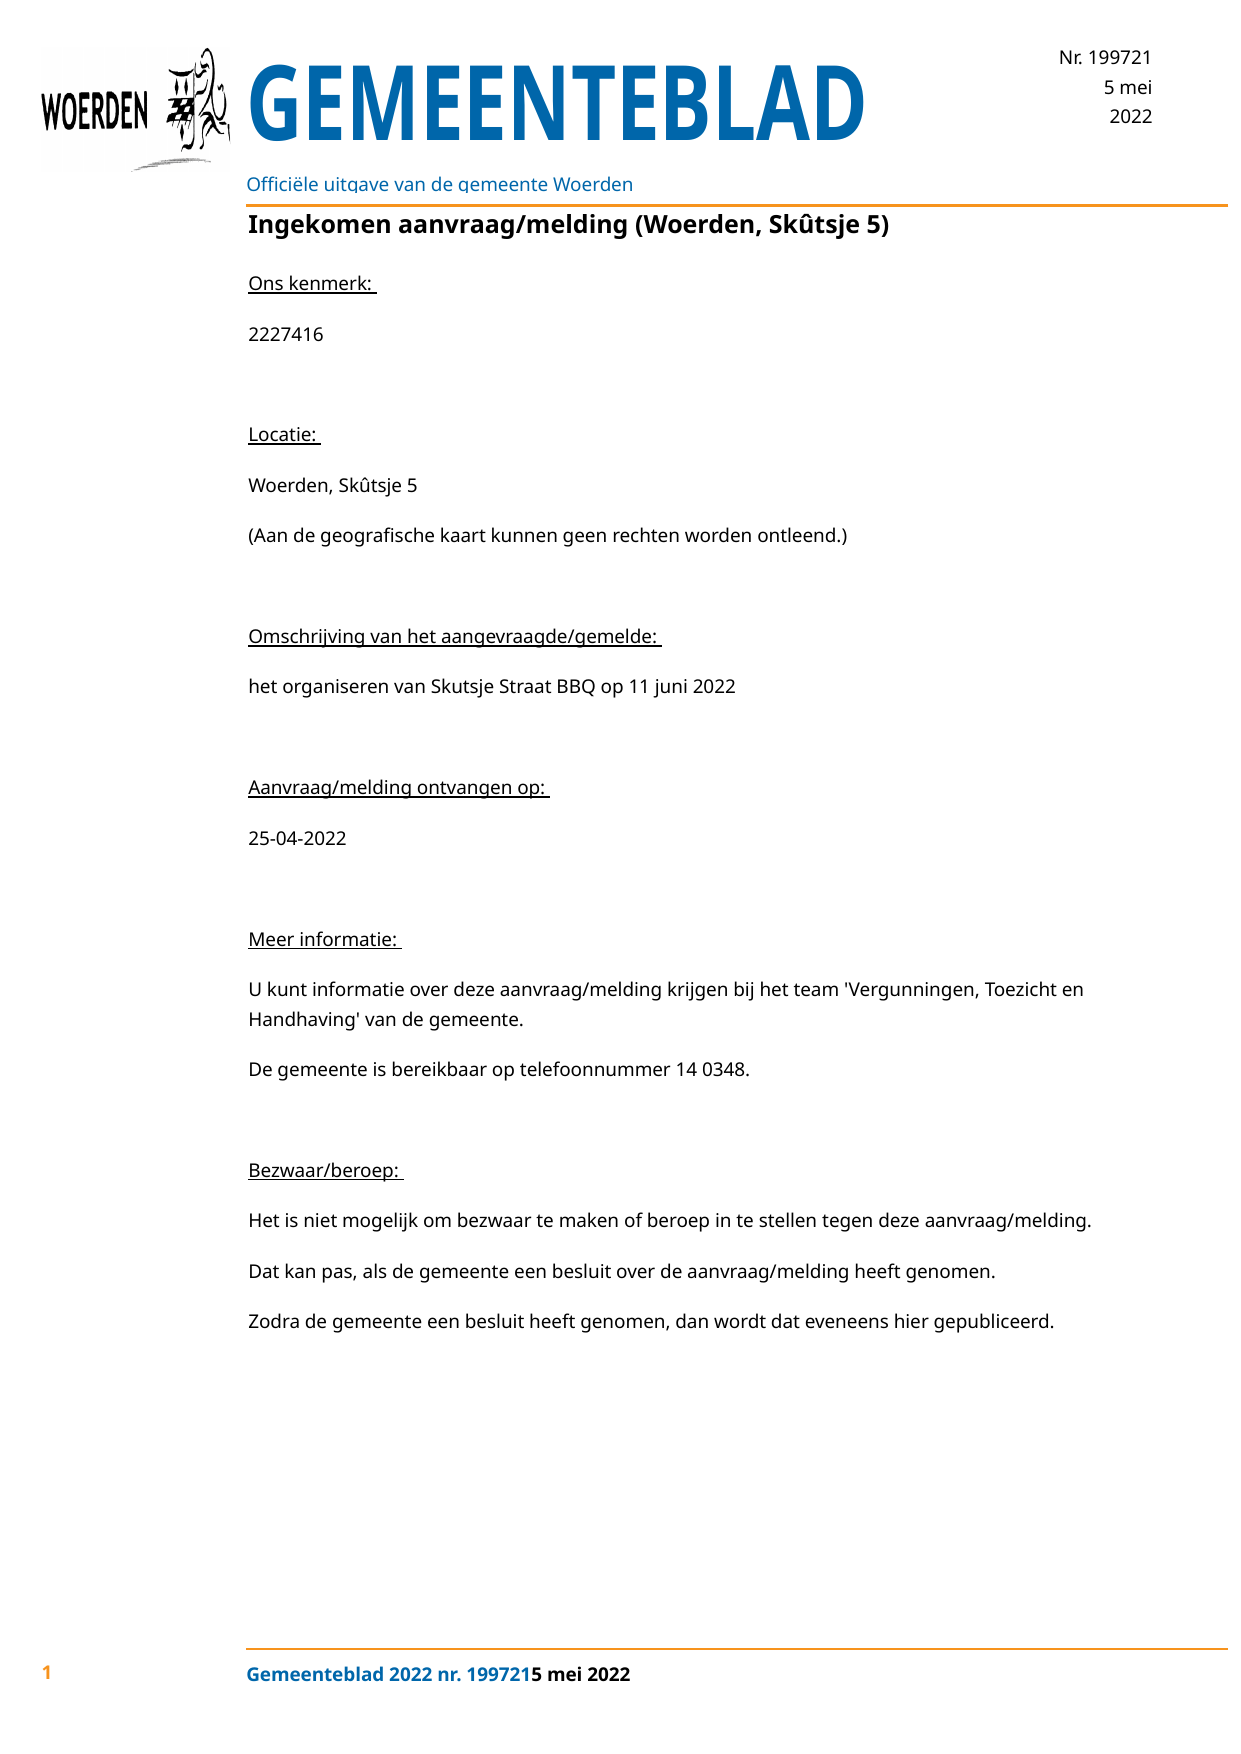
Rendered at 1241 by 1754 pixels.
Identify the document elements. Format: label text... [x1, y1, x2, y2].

text Meer informatie: [248, 926, 1152, 951]
text U kunt informatie over deze aanvraag/melding krijgen bij het team 'Vergunningen, Toezicht en Handhaving' van de gemeente. [248, 976, 1152, 1031]
text Dat kan pas, als de gemeente een besluit over de aanvraag/melding heeft genomen. [248, 1258, 1152, 1283]
text Locatie: [248, 422, 1152, 447]
text Aanvraag/melding ontvangen op: [248, 774, 1152, 800]
text De gemeente is bereikbaar op telefoonnummer 14 0348. [248, 1056, 1152, 1082]
text Zodra de gemeente een besluit heeft genomen, dan wordt dat eveneens hier gepubliceerd. [248, 1308, 1152, 1334]
text Ons kenmerk: [248, 270, 1152, 296]
text Ingekomen aanvraag/melding (Woerden, Skûtsje 5) [248, 207, 1152, 241]
text Omschrijving van het aangevraagde/gemelde: [248, 623, 1152, 649]
text 2227416 [248, 321, 1152, 346]
text Woerden, Skûtsje 5 [248, 472, 1152, 498]
text Het is niet mogelijk om bezwaar te maken of beroep in te stellen tegen deze aanvraag/melding. [248, 1207, 1152, 1233]
picture [41, 47, 231, 172]
text 25-04-2022 [248, 825, 1152, 851]
text (Aan de geografische kaart kunnen geen rechten worden ontleend.) [248, 522, 1152, 548]
text Bezwaar/beroep: [248, 1157, 1152, 1183]
text het organiseren van Skutsje Straat BBQ op 11 juni 2022 [248, 674, 1152, 699]
